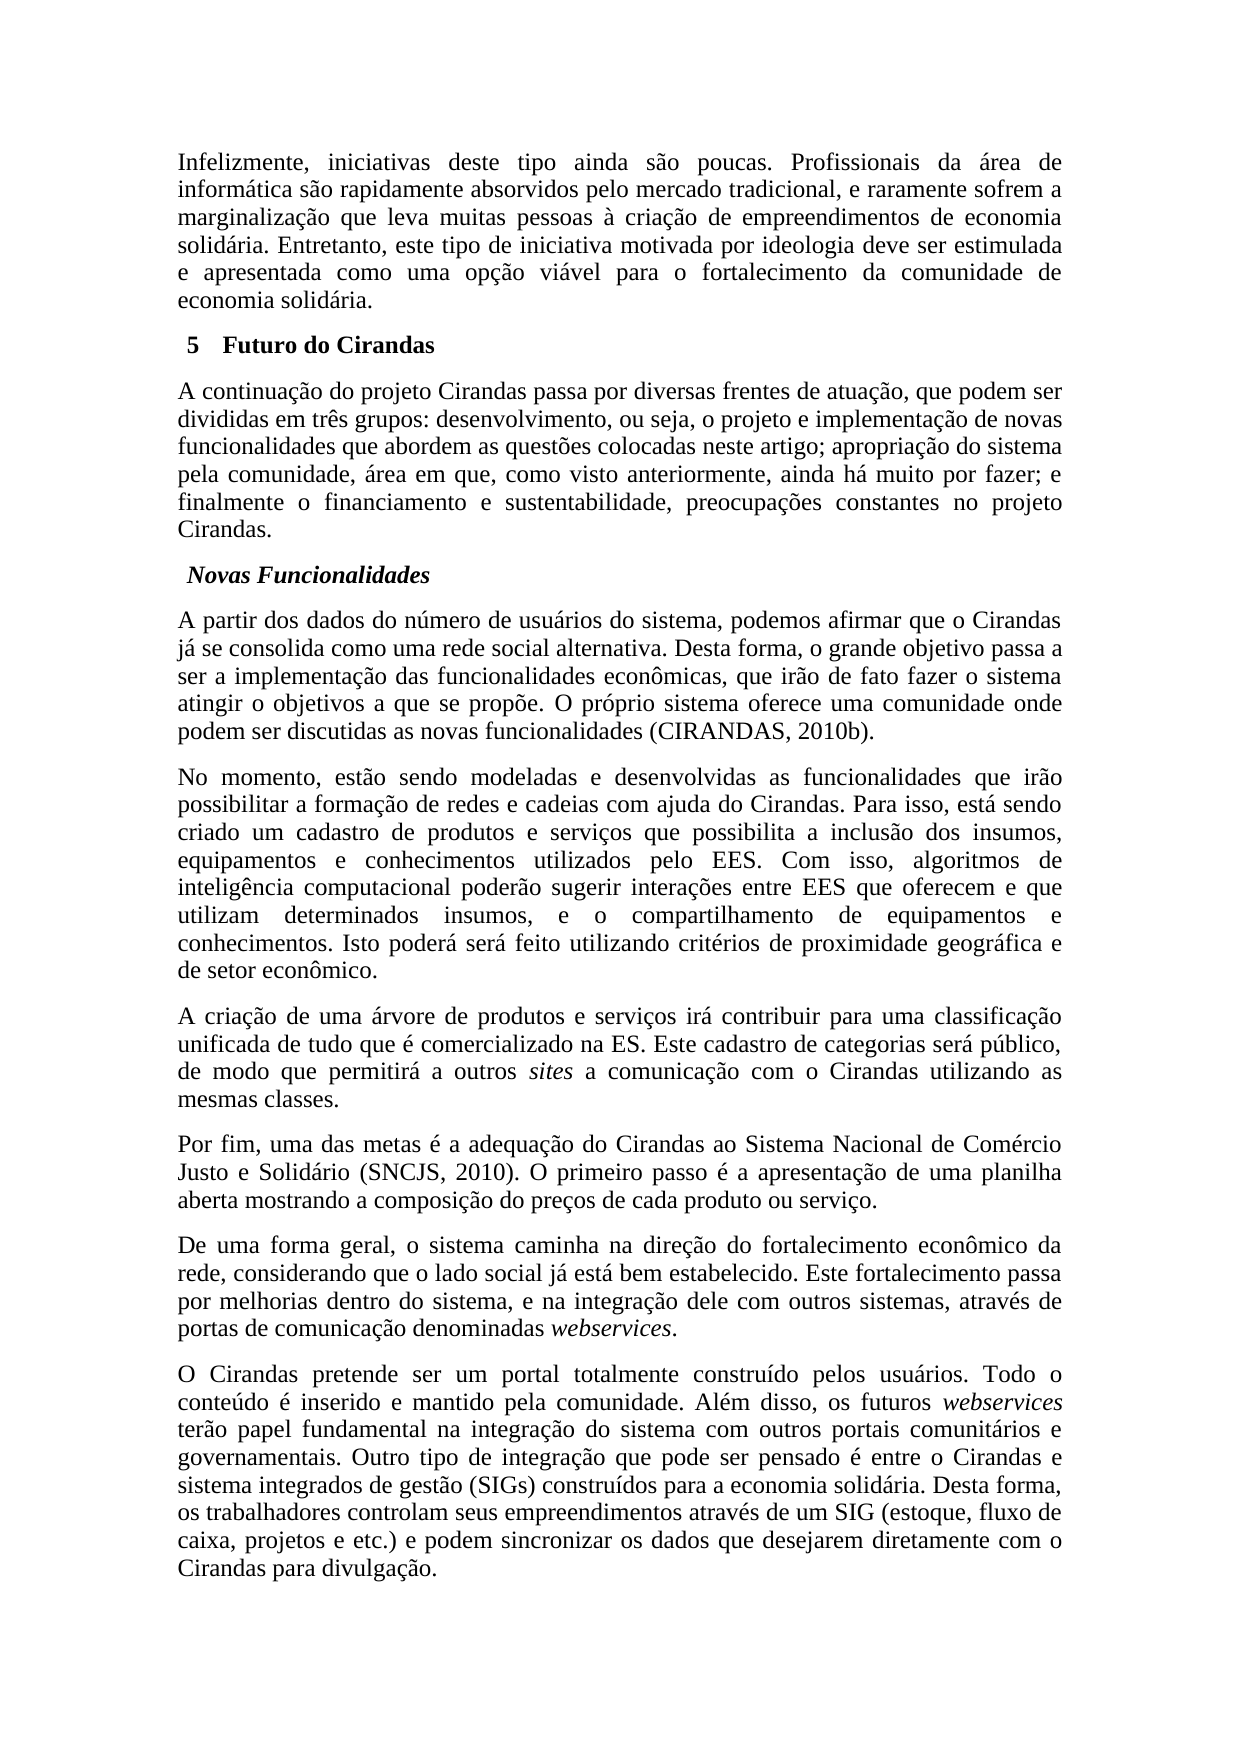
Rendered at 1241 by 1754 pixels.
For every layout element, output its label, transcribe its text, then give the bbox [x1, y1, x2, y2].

text A partir dos dados do número de usuários do sistema, podemos afirmar que o Cirandas já se consolida como uma rede social alternativa. Desta forma, o grande objetivo passa a ser a implementação das funcionalidades econômicas, que irão de fato fazer o sistema atingir o objetivos a que se propõe. O próprio sistema oferece uma comunidade onde podem ser discutidas as novas funcionalidades (CIRANDAS, 2010b). [177, 606, 1063, 745]
text A continuação do projeto Cirandas passa por diversas frentes de atuação, que podem ser divididas em três grupos: desenvolvimento, ou seja, o projeto e implementação de novas funcionalidades que abordem as questões colocadas neste artigo; apropriação do sistema pela comunidade, área em que, como visto anteriormente, ainda há muito por fazer; e finalmente o financiamento e sustentabilidade, preocupações constantes no projeto Cirandas. [177, 377, 1063, 543]
subtitle Futuro do Cirandas [187, 332, 1054, 359]
text De uma forma geral, o sistema caminha na direção do fortalecimento econômico da rede, considerando que o lado social já está bem estabelecido. Este fortalecimento passa por melhorias dentro do sistema, e na integração dele com outros sistemas, através de portas de comunicação denominadas webservices. [177, 1231, 1063, 1342]
text A criação de uma árvore de produtos e serviços irá contribuir para uma classificação unificada de tudo que é comercializado na ES. Este cadastro de categorias será público, de modo que permitirá a outros sites a comunicação com o Cirandas utilizando as mesmas classes. [177, 1002, 1063, 1113]
text Por fim, uma das metas é a adequação do Cirandas ao Sistema Nacional de Comércio Justo e Solidário (SNCJS, 2010). O primeiro passo é a apresentação de uma planilha aberta mostrando a composição do preços de cada produto ou serviço. [177, 1131, 1063, 1214]
text No momento, estão sendo modeladas e desenvolvidas as funcionalidades que irão possibilitar a formação de redes e cadeias com ajuda do Cirandas. Para isso, está sendo criado um cadastro de produtos e serviços que possibilita a inclusão dos insumos, equipamentos e conhecimentos utilizados pelo EES. Com isso, algoritmos de inteligência computacional poderão sugerir interações entre EES que oferecem e que utilizam determinados insumos, e o compartilhamento de equipamentos e conhecimentos. Isto poderá será feito utilizando critérios de proximidade geográfica e de setor econômico. [177, 763, 1063, 984]
text Infelizmente, iniciativas deste tipo ainda são poucas. Profissionais da área de informática são rapidamente absorvidos pelo mercado tradicional, e raramente sofrem a marginalização que leva muitas pessoas à criação de empreendimentos de economia solidária. Entretanto, este tipo de iniciativa motivada por ideologia deve ser estimulada e apresentada como uma opção viável para o fortalecimento da comunidade de economia solidária. [177, 148, 1063, 314]
text O Cirandas pretende ser um portal totalmente construído pelos usuários. Todo o conteúdo é inserido e mantido pela comunidade. Além disso, os futuros webservices terão papel fundamental na integração do sistema com outros portais comunitários e governamentais. Outro tipo de integração que pode ser pensado é entre o Cirandas e sistema integrados de gestão (SIGs) construídos para a economia solidária. Desta forma, os trabalhadores controlam seus empreendimentos através de um SIG (estoque, fluxo de caixa, projetos e etc.) e podem sincronizar os dados que desejarem diretamente com o Cirandas para divulgação. [177, 1360, 1063, 1582]
subtitle Novas Funcionalidades [187, 561, 1054, 589]
